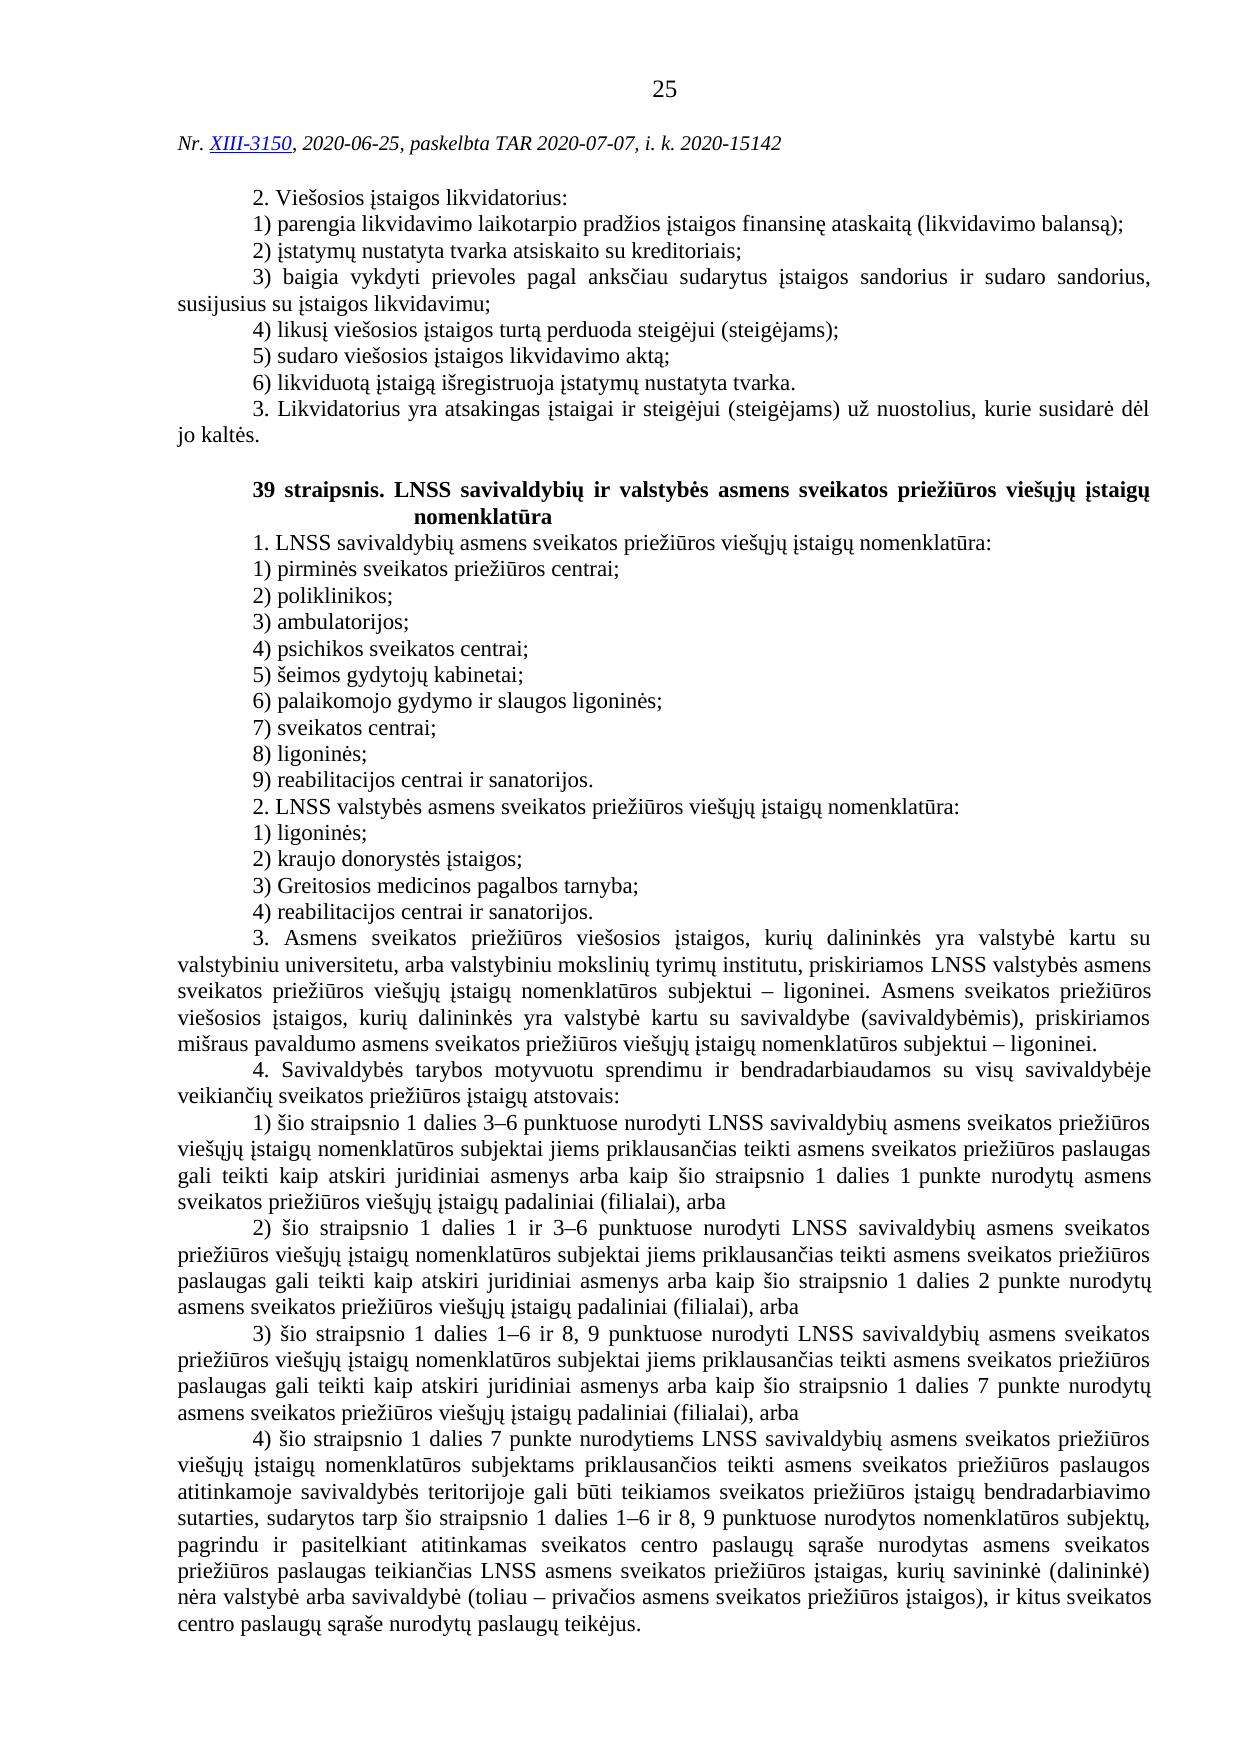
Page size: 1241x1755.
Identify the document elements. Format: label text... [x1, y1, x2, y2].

text 2. LNSS valstybės asmens sveikatos priežiūros viešųjų įstaigų nomenklatūra: [177, 793, 1152, 819]
text 5) šeimos gydytojų kabinetai; [177, 661, 1152, 687]
text 3) baigia vykdyti prievoles pagal anksčiau sudarytus įstaigos sandorius ir sudaro sandorius, susijusius su įstaigos likvidavimu; [177, 263, 1152, 316]
text 2) šio straipsnio 1 dalies 1 ir 3–6 punktuose nurodyti LNSS savivaldybių asmens sveikatos priežiūros viešųjų įstaigų nomenklatūros subjektai jiems priklausančias teikti asmens sveikatos priežiūros paslaugas gali teikti kaip atskiri juridiniai asmenys arba kaip šio straipsnio 1 dalies 2 punkte nurodytų asmens sveikatos priežiūros viešųjų įstaigų padaliniai (filialai), arba [177, 1214, 1152, 1320]
text 7) sveikatos centrai; [177, 714, 1152, 740]
text 4. Savivaldybės tarybos motyvuotu sprendimu ir bendradarbiaudamos su visų savivaldybėje veikiančių sveikatos priežiūros įstaigų atstovais: [177, 1056, 1152, 1109]
text 1) ligoninės; [177, 819, 1152, 845]
text 3) Greitosios medicinos pagalbos tarnyba; [177, 872, 1152, 898]
text 4) reabilitacijos centrai ir sanatorijos. [177, 898, 1152, 924]
text 6) likviduotą įstaigą išregistruoja įstatymų nustatyta tvarka. [177, 369, 1152, 395]
text 2) įstatymų nustatyta tvarka atsiskaito su kreditoriais; [177, 237, 1152, 263]
text 1. LNSS savivaldybių asmens sveikatos priežiūros viešųjų įstaigų nomenklatūra: [177, 529, 1152, 556]
text 3) šio straipsnio 1 dalies 1–6 ir 8, 9 punktuose nurodyti LNSS savivaldybių asmens sveikatos priežiūros viešųjų įstaigų nomenklatūros subjektai jiems priklausančias teikti asmens sveikatos priežiūros paslaugas gali teikti kaip atskiri juridiniai asmenys arba kaip šio straipsnio 1 dalies 7 punkte nurodytų asmens sveikatos priežiūros viešųjų įstaigų padaliniai (filialai), arba [177, 1320, 1152, 1425]
text 3. Asmens sveikatos priežiūros viešosios įstaigos, kurių dalininkės yra valstybė kartu su valstybiniu universitetu, arba valstybiniu mokslinių tyrimų institutu, priskiriamos LNSS valstybės asmens sveikatos priežiūros viešųjų įstaigų nomenklatūros subjektui – ligoninei. Asmens sveikatos priežiūros viešosios įstaigos, kurių dalininkės yra valstybė kartu su savivaldybe (savivaldybėmis), priskiriamos mišraus pavaldumo asmens sveikatos priežiūros viešųjų įstaigų nomenklatūros subjektui – ligoninei. [177, 924, 1152, 1056]
text 1) šio straipsnio 1 dalies 3–6 punktuose nurodyti LNSS savivaldybių asmens sveikatos priežiūros viešųjų įstaigų nomenklatūros subjektai jiems priklausančias teikti asmens sveikatos priežiūros paslaugas gali teikti kaip atskiri juridiniai asmenys arba kaip šio straipsnio 1 dalies 1 punkte nurodytų asmens sveikatos priežiūros viešųjų įstaigų padaliniai (filialai), arba [177, 1109, 1152, 1214]
text 5) sudaro viešosios įstaigos likvidavimo aktą; [177, 342, 1152, 369]
text 6) palaikomojo gydymo ir slaugos ligoninės; [177, 687, 1152, 714]
text Nr. XIII-3150, 2020-06-25, paskelbta TAR 2020-07-07, i. k. 2020-15142 [177, 131, 1152, 155]
text 9) reabilitacijos centrai ir sanatorijos. [177, 766, 1152, 793]
text 39 straipsnis. LNSS savivaldybių ir valstybės asmens sveikatos priežiūros viešųjų įstaigų nomenklatūra [252, 476, 1152, 529]
text 1) parengia likvidavimo laikotarpio pradžios įstaigos finansinę ataskaitą (likvidavimo balansą); [177, 211, 1152, 237]
text 4) šio straipsnio 1 dalies 7 punkte nurodytiems LNSS savivaldybių asmens sveikatos priežiūros viešųjų įstaigų nomenklatūros subjektams priklausančios teikti asmens sveikatos priežiūros paslaugos atitinkamoje savivaldybės teritorijoje gali būti teikiamos sveikatos priežiūros įstaigų bendradarbiavimo sutarties, sudarytos tarp šio straipsnio 1 dalies 1–6 ir 8, 9 punktuose nurodytos nomenklatūros subjektų, pagrindu ir pasitelkiant atitinkamas sveikatos centro paslaugų sąraše nurodytas asmens sveikatos priežiūros paslaugas teikiančias LNSS asmens sveikatos priežiūros įstaigas, kurių savininkė (dalininkė) nėra valstybė arba savivaldybė (toliau – privačios asmens sveikatos priežiūros įstaigos), ir kitus sveikatos centro paslaugų sąraše nurodytų paslaugų teikėjus. [177, 1425, 1152, 1636]
text 3) ambulatorijos; [177, 608, 1152, 634]
text 4) likusį viešosios įstaigos turtą perduoda steigėjui (steigėjams); [177, 316, 1152, 342]
text 8) ligoninės; [177, 740, 1152, 766]
text 2) poliklinikos; [177, 582, 1152, 608]
text 1) pirminės sveikatos priežiūros centrai; [177, 556, 1152, 582]
text 2. Viešosios įstaigos likvidatorius: [177, 184, 1152, 211]
text 2) kraujo donorystės įstaigos; [177, 845, 1152, 872]
text 4) psichikos sveikatos centrai; [177, 634, 1152, 661]
text 3. Likvidatorius yra atsakingas įstaigai ir steigėjui (steigėjams) už nuostolius, kurie susidarė dėl jo kaltės. [177, 395, 1152, 448]
